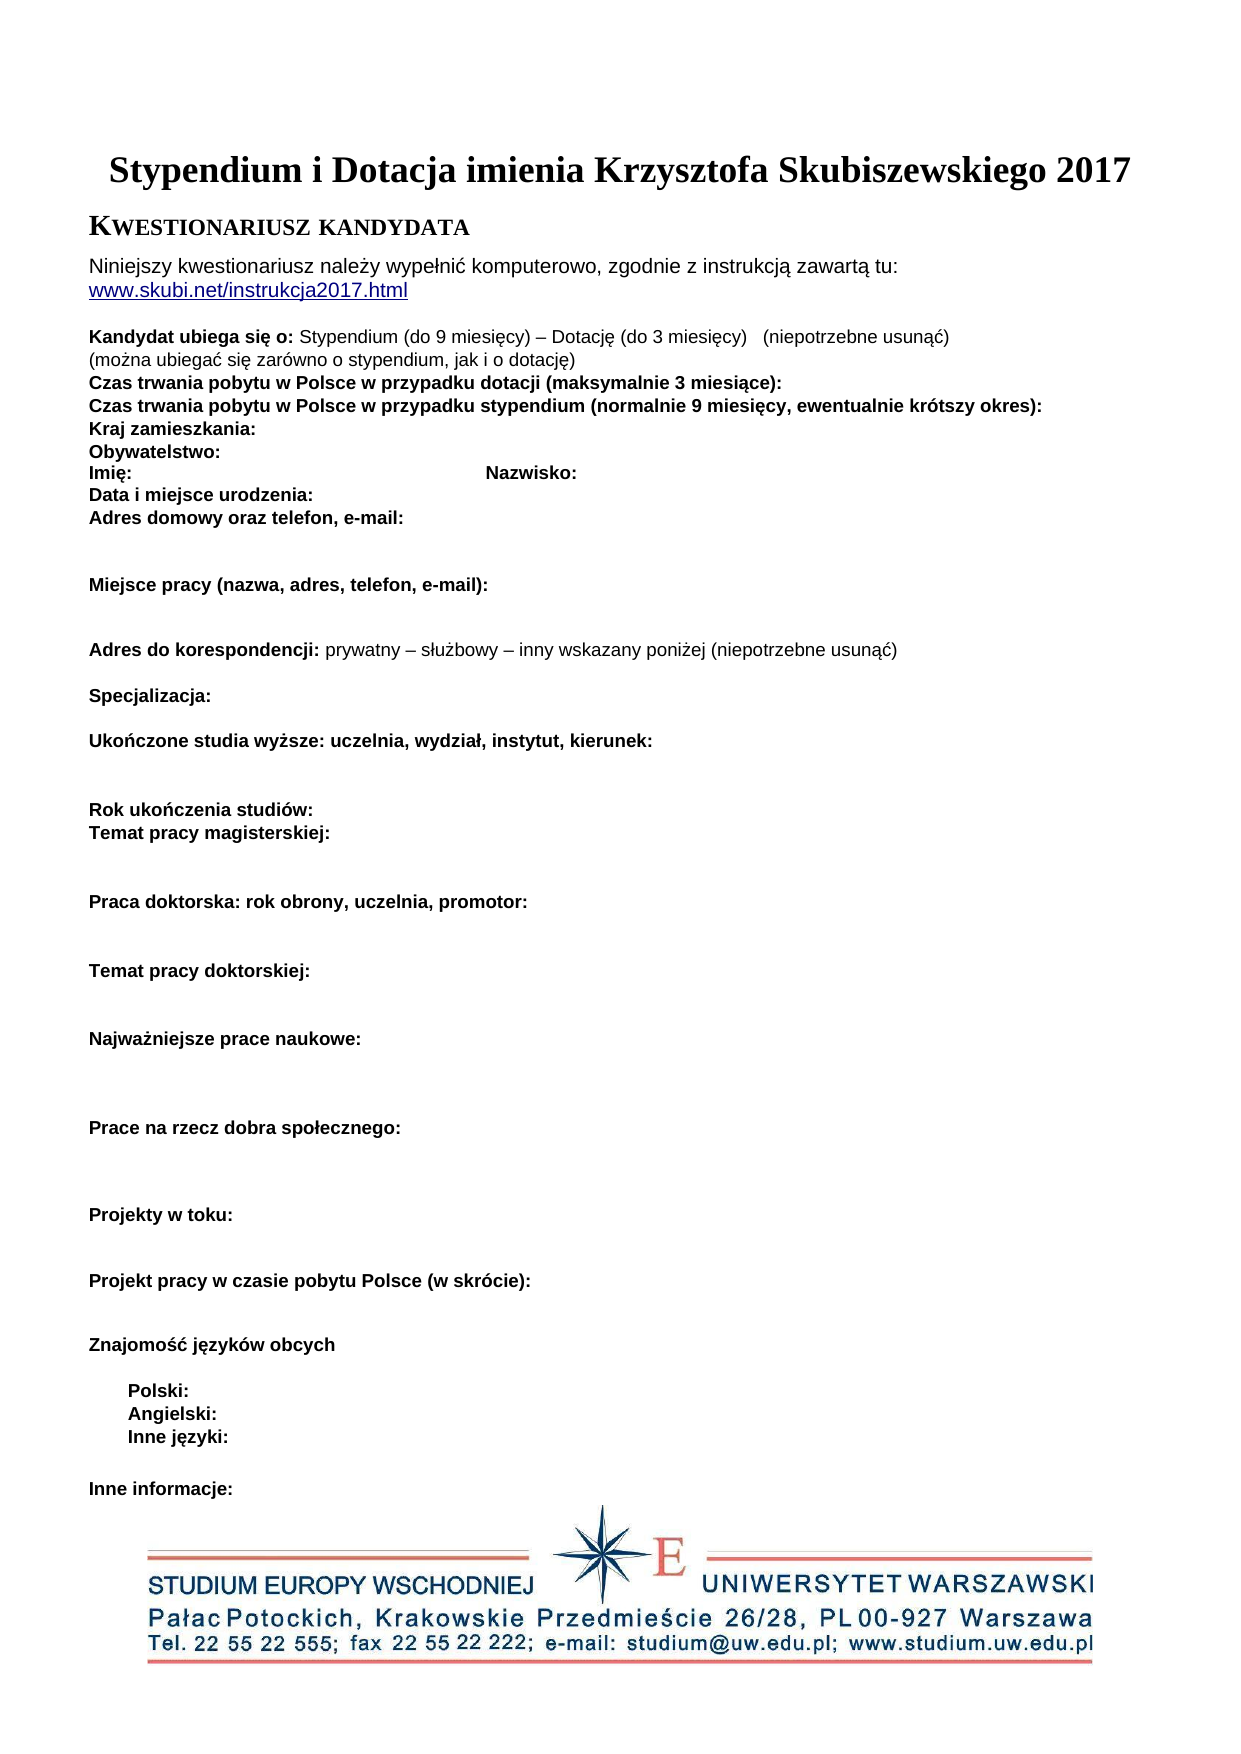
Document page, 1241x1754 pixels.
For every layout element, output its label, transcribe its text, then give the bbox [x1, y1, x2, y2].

text Inne informacje: [88, 1476, 1152, 1499]
text Projekt pracy w czasie pobytu Polsce (w skrócie): [88, 1269, 1152, 1291]
text Data i miejsce urodzenia: [88, 484, 1152, 505]
picture [147, 1505, 1093, 1666]
text Adres do korespondencji: prywatny – służbowy – inny wskazany poniżej (niepotrzebne usunąć) [88, 639, 1152, 660]
text Imię: Nazwisko: [88, 462, 1152, 484]
text Temat pracy magisterskiej: [88, 821, 1152, 843]
text Kraj zamieszkania: [88, 416, 1152, 439]
text Najważniejsze prace naukowe: [88, 1027, 1152, 1050]
text Znajomość języków obcych [88, 1334, 1152, 1356]
text Adres domowy oraz telefon, e-mail: [88, 505, 1152, 528]
text Polski: [128, 1379, 1152, 1402]
text Prace na rzecz dobra społecznego: [88, 1117, 1152, 1139]
text Obywatelstwo: [88, 439, 1152, 462]
text Miejsce pracy (nazwa, adres, telefon, e-mail): [88, 574, 1152, 596]
text Praca doktorska: rok obrony, uczelnia, promotor: [88, 889, 1152, 912]
text Czas trwania pobytu w Polsce w przypadku dotacji (maksymalnie 3 miesiące): [88, 370, 1152, 393]
text Kwestionariusz kandydata [88, 208, 1152, 242]
text Inne języki: [128, 1424, 1152, 1447]
text Specjalizacja: [88, 683, 1152, 706]
text Temat pracy doktorskiej: [88, 958, 1152, 981]
text Angielski: [128, 1402, 1152, 1424]
text (można ubiegać się zarówno o stypendium, jak i o dotację) [88, 347, 1152, 370]
text Rok ukończenia studiów: [88, 798, 1152, 821]
text Ukończone studia wyższe: uczelnia, wydział, instytut, kierunek: [88, 729, 1152, 752]
text Niniejszy kwestionariusz należy wypełnić komputerowo, zgodnie z instrukcją zawartą tu: www.skubi.net/instrukcja2017.html [88, 254, 1152, 302]
text Czas trwania pobytu w Polsce w przypadku stypendium (normalnie 9 miesięcy, ewentualnie krótszy okres): [88, 393, 1152, 416]
text Kandydat ubiega się o: Stypendium (do 9 miesięcy) – Dotację (do 3 miesięcy) (niepotrzebne usunąć) [88, 324, 1152, 347]
title Stypendium i Dotacja imienia Krzysztofa Skubiszewskiego 2017 [88, 148, 1152, 191]
text Projekty w toku: [88, 1203, 1152, 1225]
